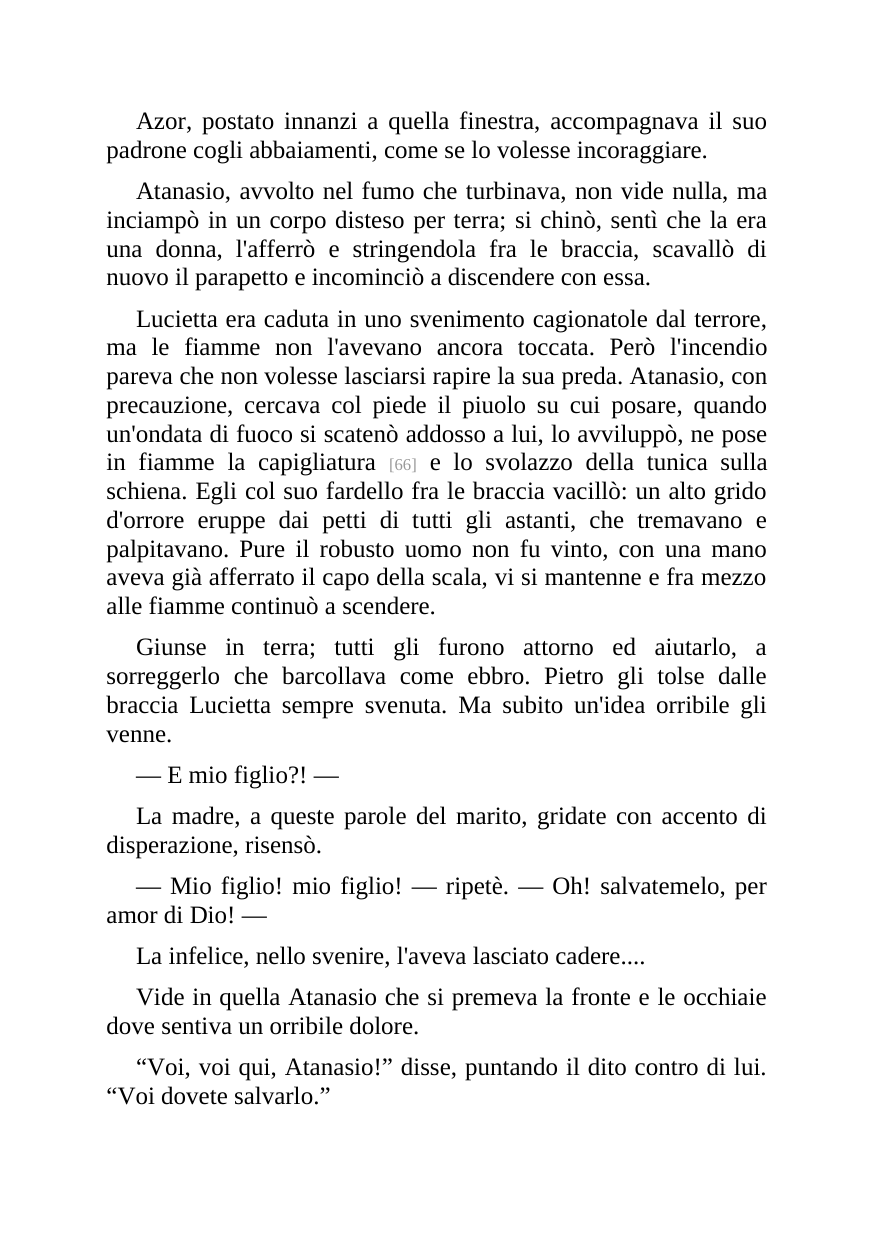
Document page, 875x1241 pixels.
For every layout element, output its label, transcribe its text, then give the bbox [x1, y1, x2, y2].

text Lucietta era caduta in uno svenimento cagionatole dal terrore, ma le fiamme non l'avevano ancora toccata. Però l'incendio pareva che non volesse lasciarsi rapire la sua preda. Atanasio, con precauzione, cercava col piede il piuolo su cui posare, quando un'ondata di fuoco si scatenò addosso a lui, lo avviluppò, ne pose in fiamme la capigliatura [66] e lo svolazzo della tunica sulla schiena. Egli col suo fardello fra le braccia vacillò: un alto grido d'orrore eruppe dai petti di tutti gli astanti, che tremavano e palpitavano. Pure il robusto uomo non fu vinto, con una mano aveva già afferrato il capo della scala, vi si mantenne e fra mezzo alle fiamme continuò a scendere. [106, 304, 768, 620]
text — Mio figlio! mio figlio! — ripetè. — Oh! salvatemelo, per amor di Dio! — [106, 871, 768, 929]
text Vide in quella Atanasio che si premeva la fronte e le occhiaie dove sentiva un orribile dolore. [106, 982, 768, 1040]
text Giunse in terra; tutti gli furono attorno ed aiutarlo, a sorreggerlo che barcollava come ebbro. Pietro gli tolse dalle braccia Lucietta sempre svenuta. Ma subito un'idea orribile gli venne. [106, 632, 768, 747]
text Azor, postato innanzi a quella finestra, accompagnava il suo padrone cogli abbaiamenti, come se lo volesse incoraggiare. [106, 106, 768, 164]
text La infelice, nello svenire, l'aveva lasciato cadere.... [106, 941, 768, 970]
text La madre, a queste parole del marito, gridate con accento di disperazione, risensò. [106, 801, 768, 859]
text Atanasio, avvolto nel fumo che turbinava, non vide nulla, ma inciampò in un corpo disteso per terra; si chinò, sentì che la era una donna, l'afferrò e stringendola fra le braccia, scavallò di nuovo il parapetto e incominciò a discendere con essa. [106, 176, 768, 291]
text “Voi, voi qui, Atanasio!” disse, puntando il dito contro di lui. “Voi dovete salvarlo.” [106, 1052, 768, 1110]
text — E mio figlio?! — [106, 760, 768, 789]
